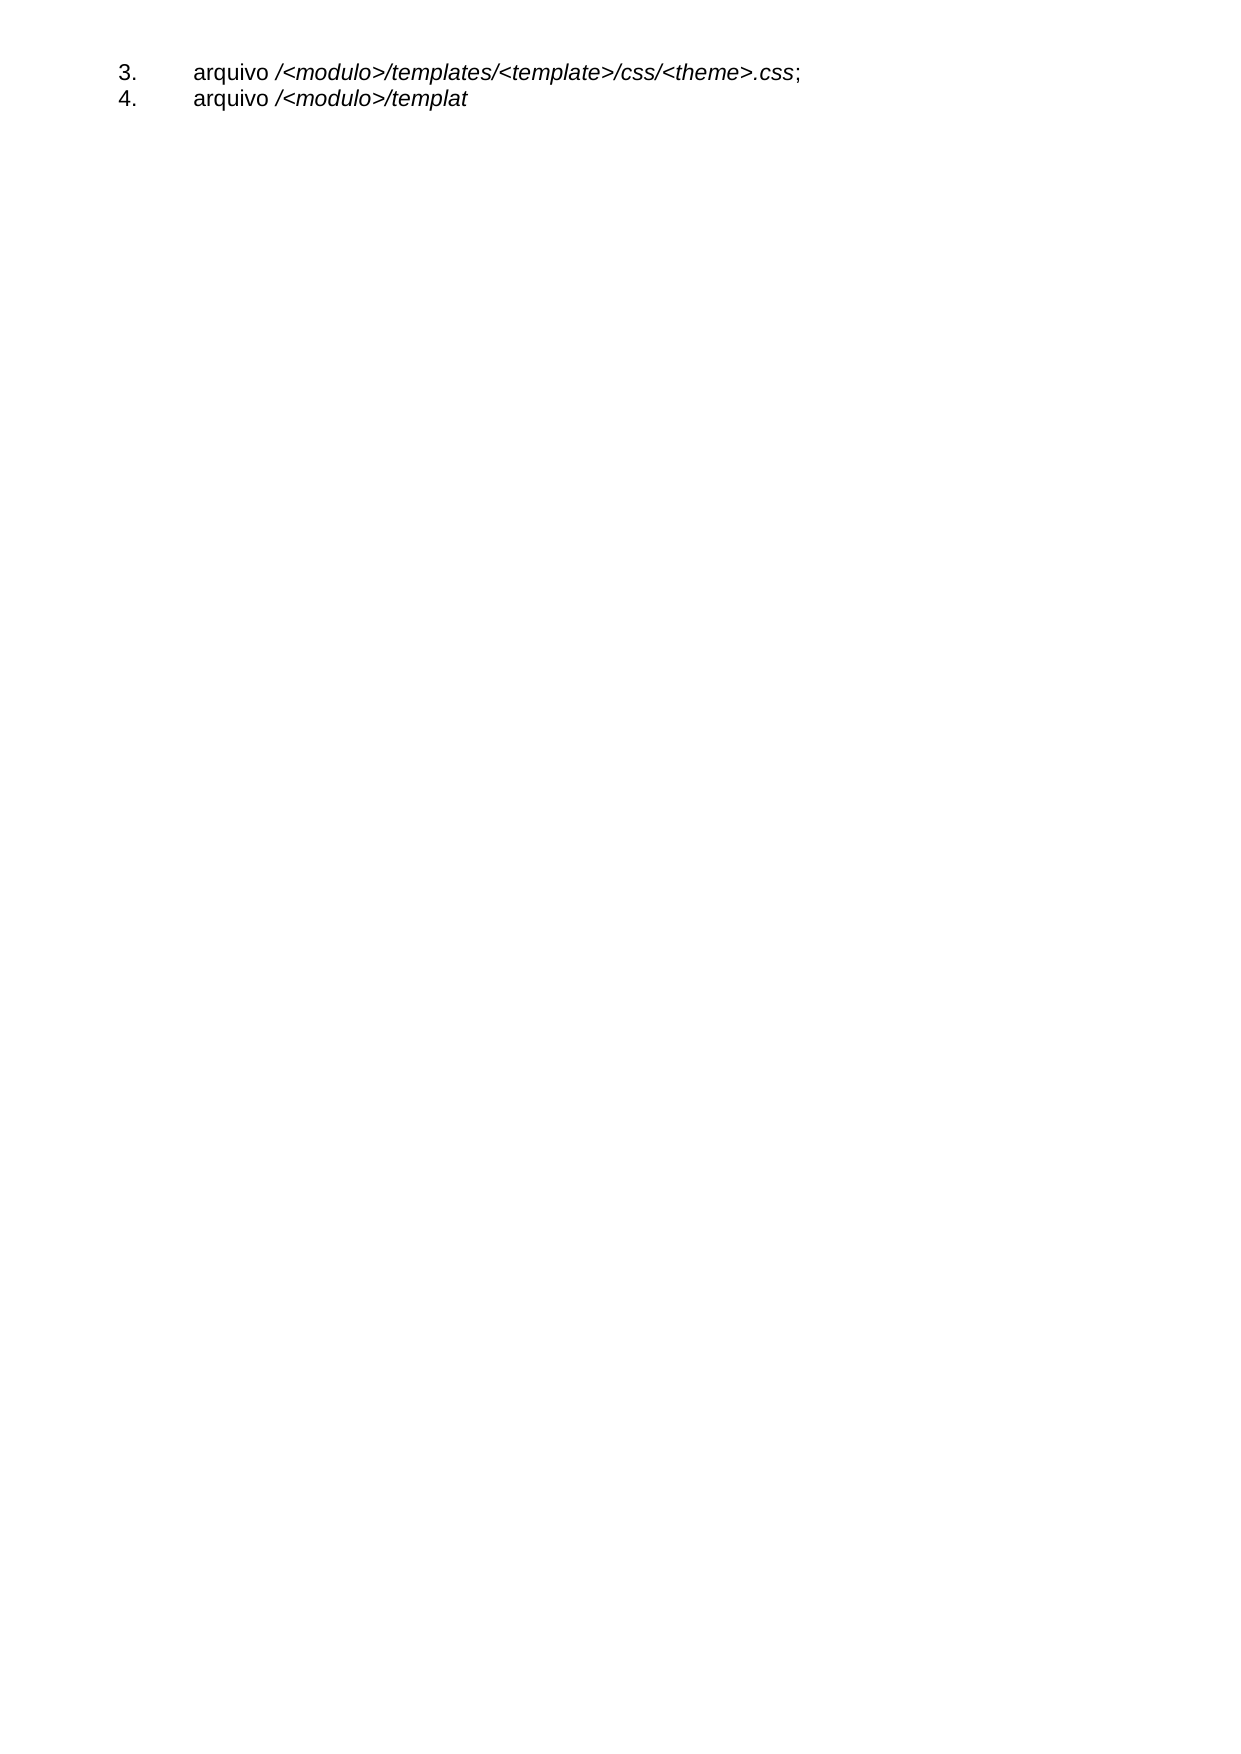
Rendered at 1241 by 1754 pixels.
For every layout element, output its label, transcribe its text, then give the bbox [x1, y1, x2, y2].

list arquivo /<modulo>/templates/<template>/css/<theme>.css; [118, 59, 1152, 85]
list arquivo /<modulo>/templat [118, 85, 1152, 111]
